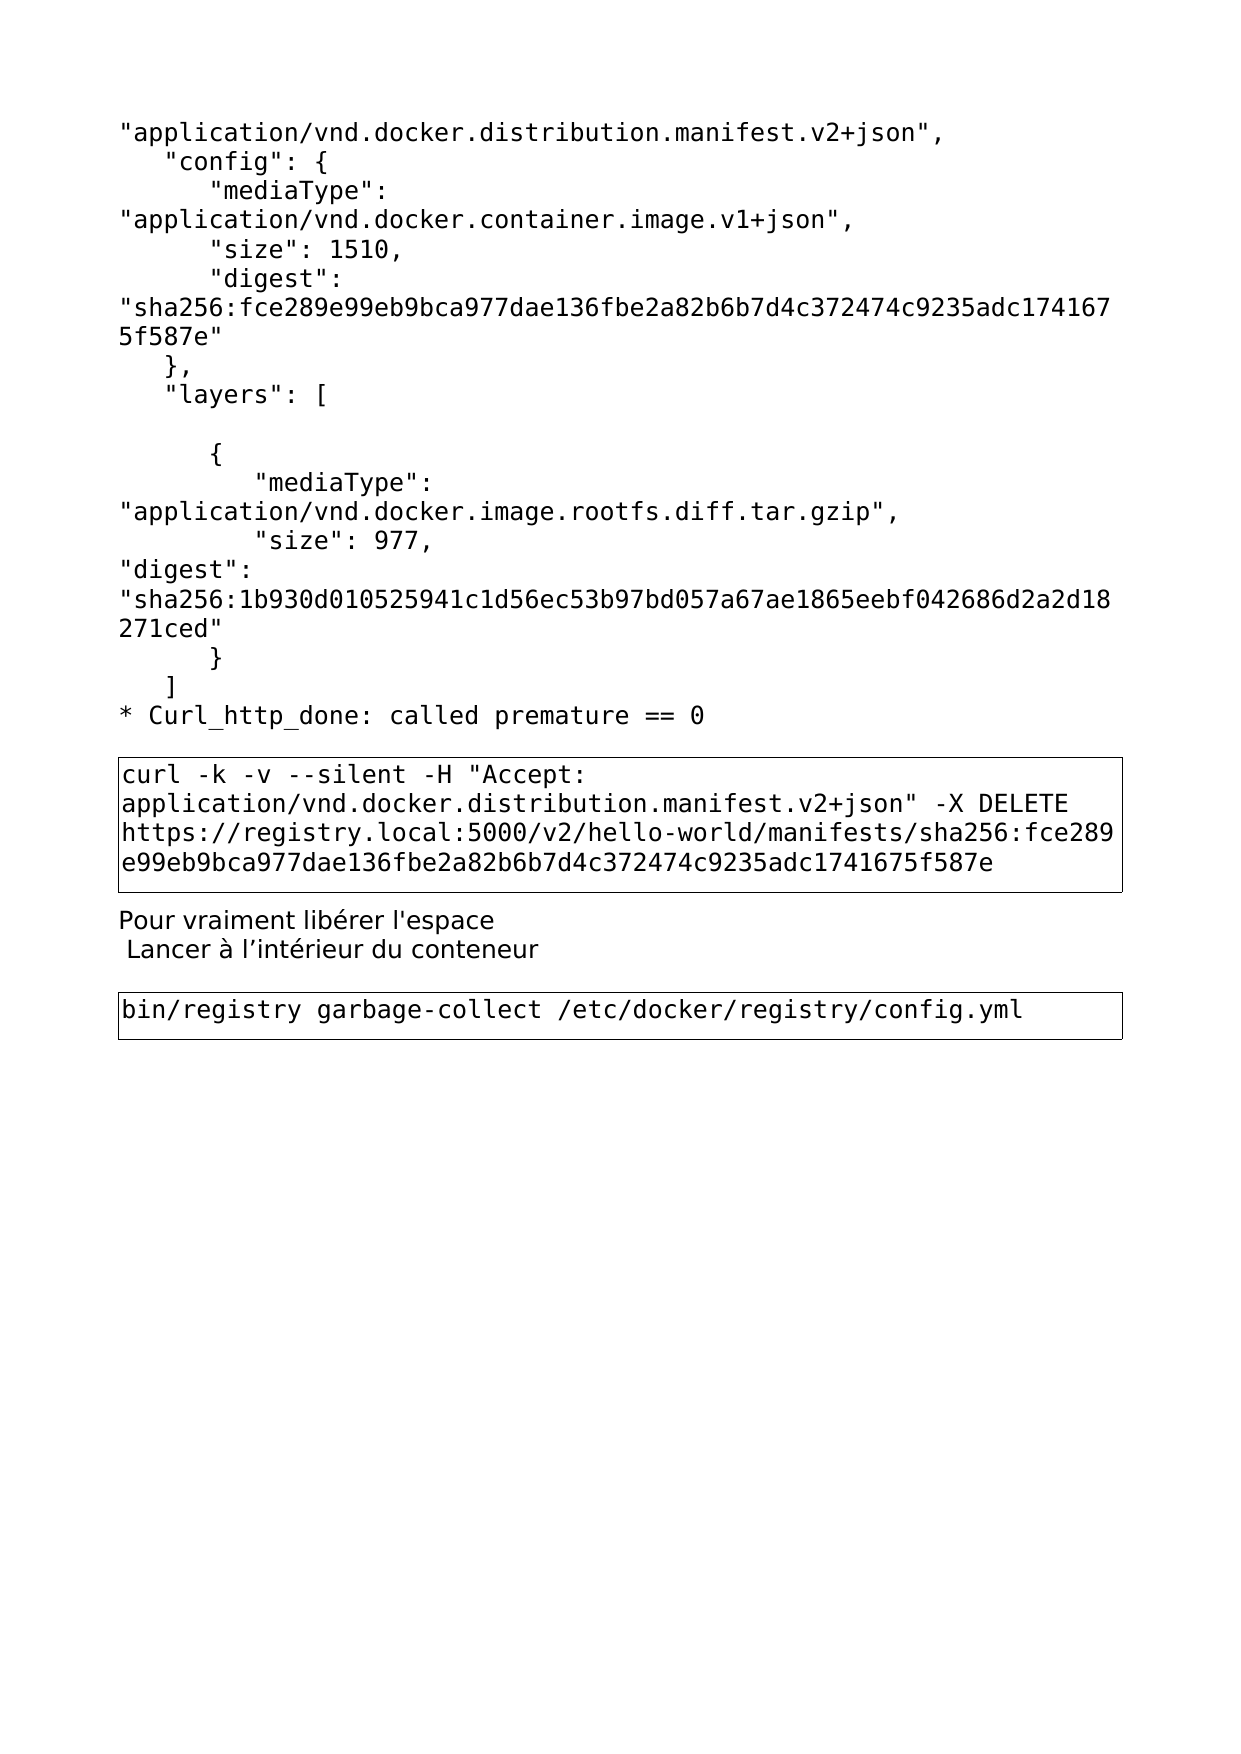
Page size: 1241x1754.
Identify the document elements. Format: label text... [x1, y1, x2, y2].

text "application/vnd.docker.distribution.manifest.v2+json", "config": { "mediaType": "application/vnd.docker.container.image.v1+json", "size": 1510, "digest": "sha256:fce289e99eb9bca977dae136fbe2a82b6b7d4c372474c9235adc1741675f587e" }, "layers": [ { "mediaType": "application/vnd.docker.image.rootfs.diff.tar.gzip", "size": 977, "digest": "sha256:1b930d010525941c1d56ec53b97bd057a67ae1865eebf042686d2a2d18271ced" } ] * Curl_http_done: called premature == 0 [118, 118, 1122, 731]
table_header curl -k -v --silent -H "Accept: application/vnd.docker.distribution.manifest.v2+json" -X DELETE https://registry.local:5000/v2/hello-world/manifests/sha256:fce289e99eb9bca977dae136fbe2a82b6b7d4c372474c9235adc1741675f587e [119, 758, 1122, 892]
text Pour vraiment libérer l'espace Lancer à l’intérieur du conteneur [118, 906, 1122, 965]
table_header bin/registry garbage-collect /etc/docker/registry/config.yml [119, 993, 1122, 1039]
